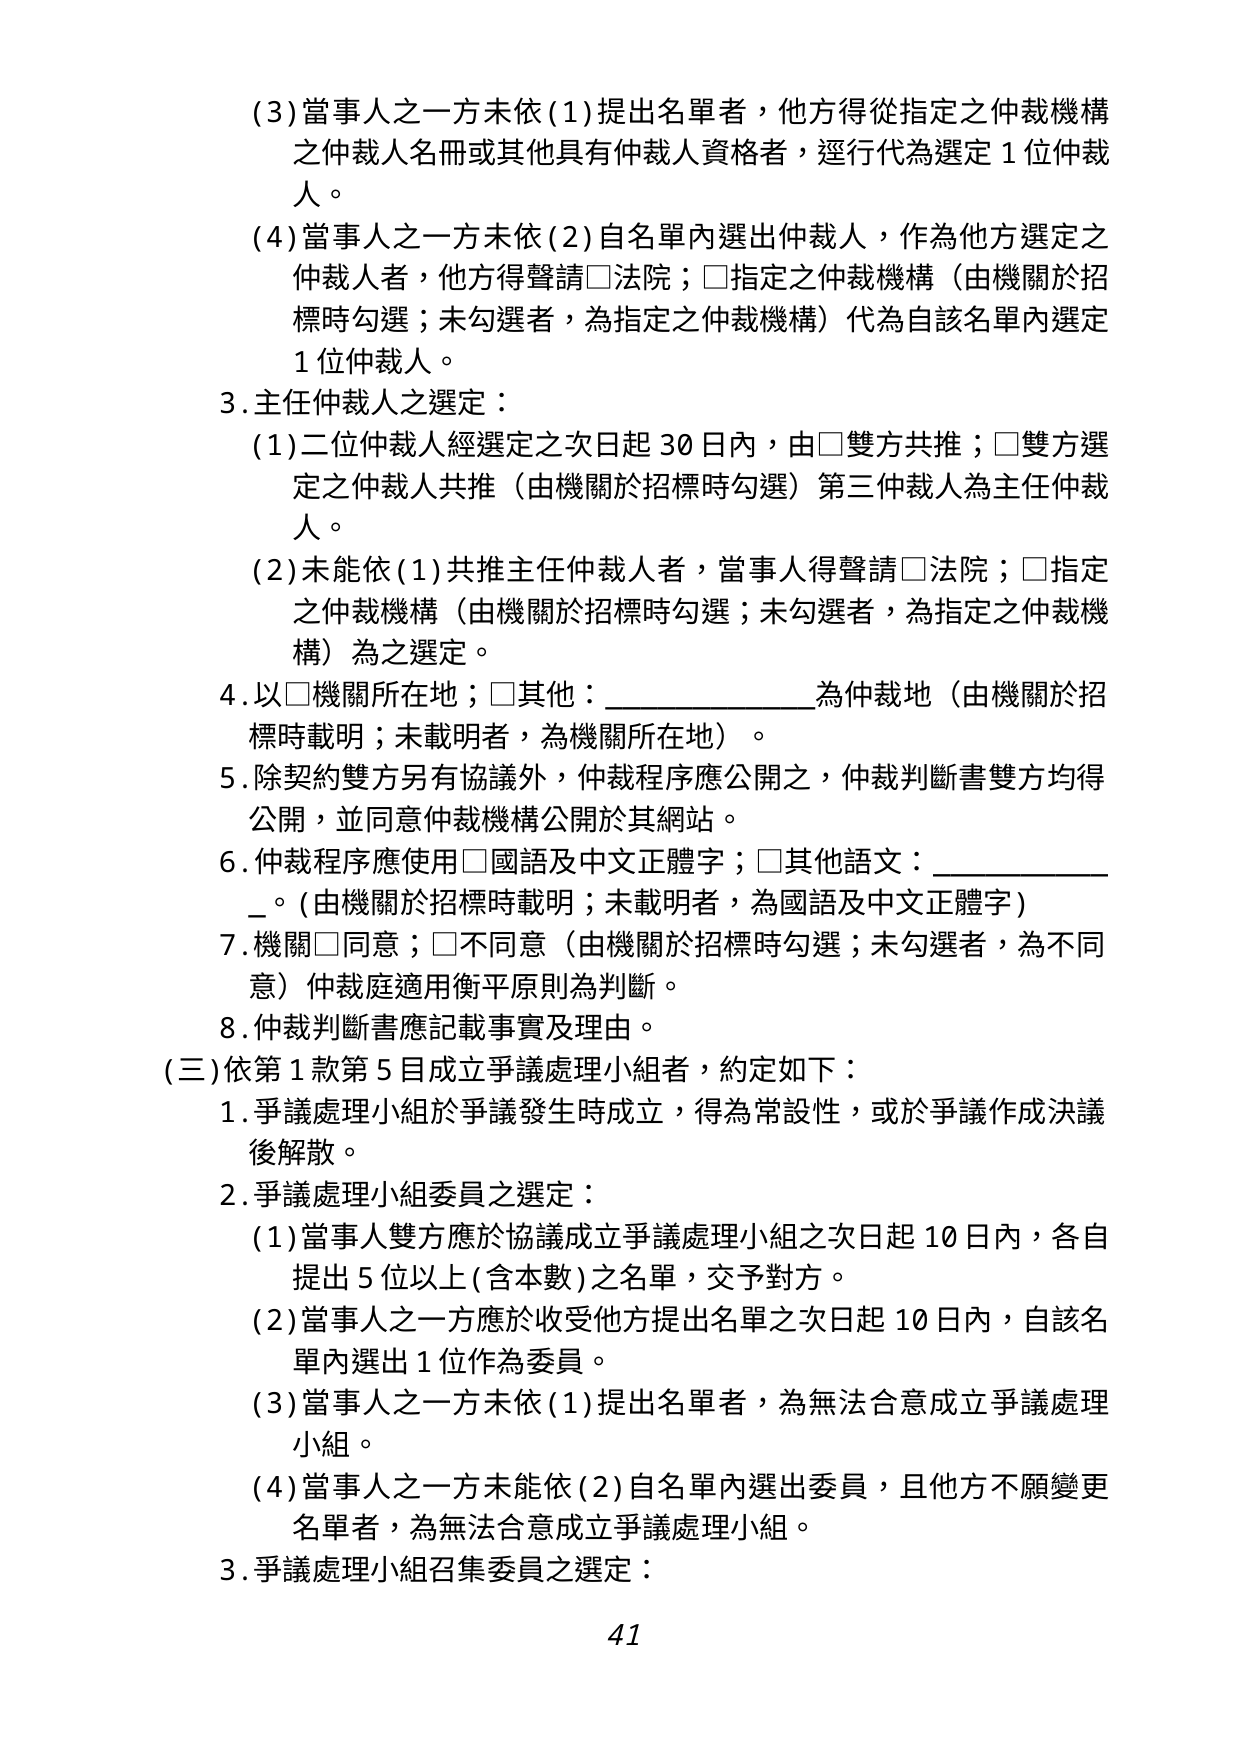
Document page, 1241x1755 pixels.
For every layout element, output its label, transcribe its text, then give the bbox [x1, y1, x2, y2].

text (2)未能依(1)共推主任仲裁人者，當事人得聲請□法院；□指定之仲裁機構（由機關於招標時勾選；未勾選者，為指定之仲裁機構）為之選定。 [248, 547, 1110, 672]
text 6.仲裁程序應使用□國語及中文正體字；□其他語文：___________。(由機關於招標時載明；未載明者，為國語及中文正體字) [218, 839, 1108, 922]
text (4)當事人之一方未依(2)自名單內選出仲裁人，作為他方選定之仲裁人者，他方得聲請□法院；□指定之仲裁機構（由機關於招標時勾選；未勾選者，為指定之仲裁機構）代為自該名單內選定1位仲裁人。 [248, 214, 1110, 380]
text (4)當事人之一方未能依(2)自名單內選出委員，且他方不願變更名單者，為無法合意成立爭議處理小組。 [248, 1464, 1110, 1547]
text 4.以□機關所在地；□其他：____________為仲裁地（由機關於招標時載明；未載明者，為機關所在地）。 [218, 672, 1108, 755]
text (1)二位仲裁人經選定之次日起30日內，由□雙方共推；□雙方選定之仲裁人共推（由機關於招標時勾選）第三仲裁人為主任仲裁人。 [248, 422, 1110, 547]
text 8.仲裁判斷書應記載事實及理由。 [218, 1005, 1108, 1047]
text 5.除契約雙方另有協議外，仲裁程序應公開之，仲裁判斷書雙方均得公開，並同意仲裁機構公開於其網站。 [218, 755, 1108, 839]
text 3.爭議處理小組召集委員之選定： [218, 1547, 1108, 1589]
text (2)當事人之一方應於收受他方提出名單之次日起10日內，自該名單內選出1位作為委員。 [248, 1297, 1110, 1380]
text (3)當事人之一方未依(1)提出名單者，他方得從指定之仲裁機構之仲裁人名冊或其他具有仲裁人資格者，逕行代為選定1位仲裁人。 [248, 89, 1110, 214]
text 7.機關□同意；□不同意（由機關於招標時勾選；未勾選者，為不同意）仲裁庭適用衡平原則為判斷。 [218, 922, 1108, 1005]
text 1.爭議處理小組於爭議發生時成立，得為常設性，或於爭議作成決議後解散。 [218, 1089, 1108, 1172]
text (1)當事人雙方應於協議成立爭議處理小組之次日起10日內，各自提出5位以上(含本數)之名單，交予對方。 [248, 1214, 1110, 1297]
text 3.主任仲裁人之選定： [218, 380, 1108, 422]
text 2.爭議處理小組委員之選定： [218, 1172, 1108, 1214]
text (3)當事人之一方未依(1)提出名單者，為無法合意成立爭議處理小組。 [248, 1380, 1110, 1464]
text (三)依第1款第5目成立爭議處理小組者，約定如下： [159, 1047, 1110, 1089]
